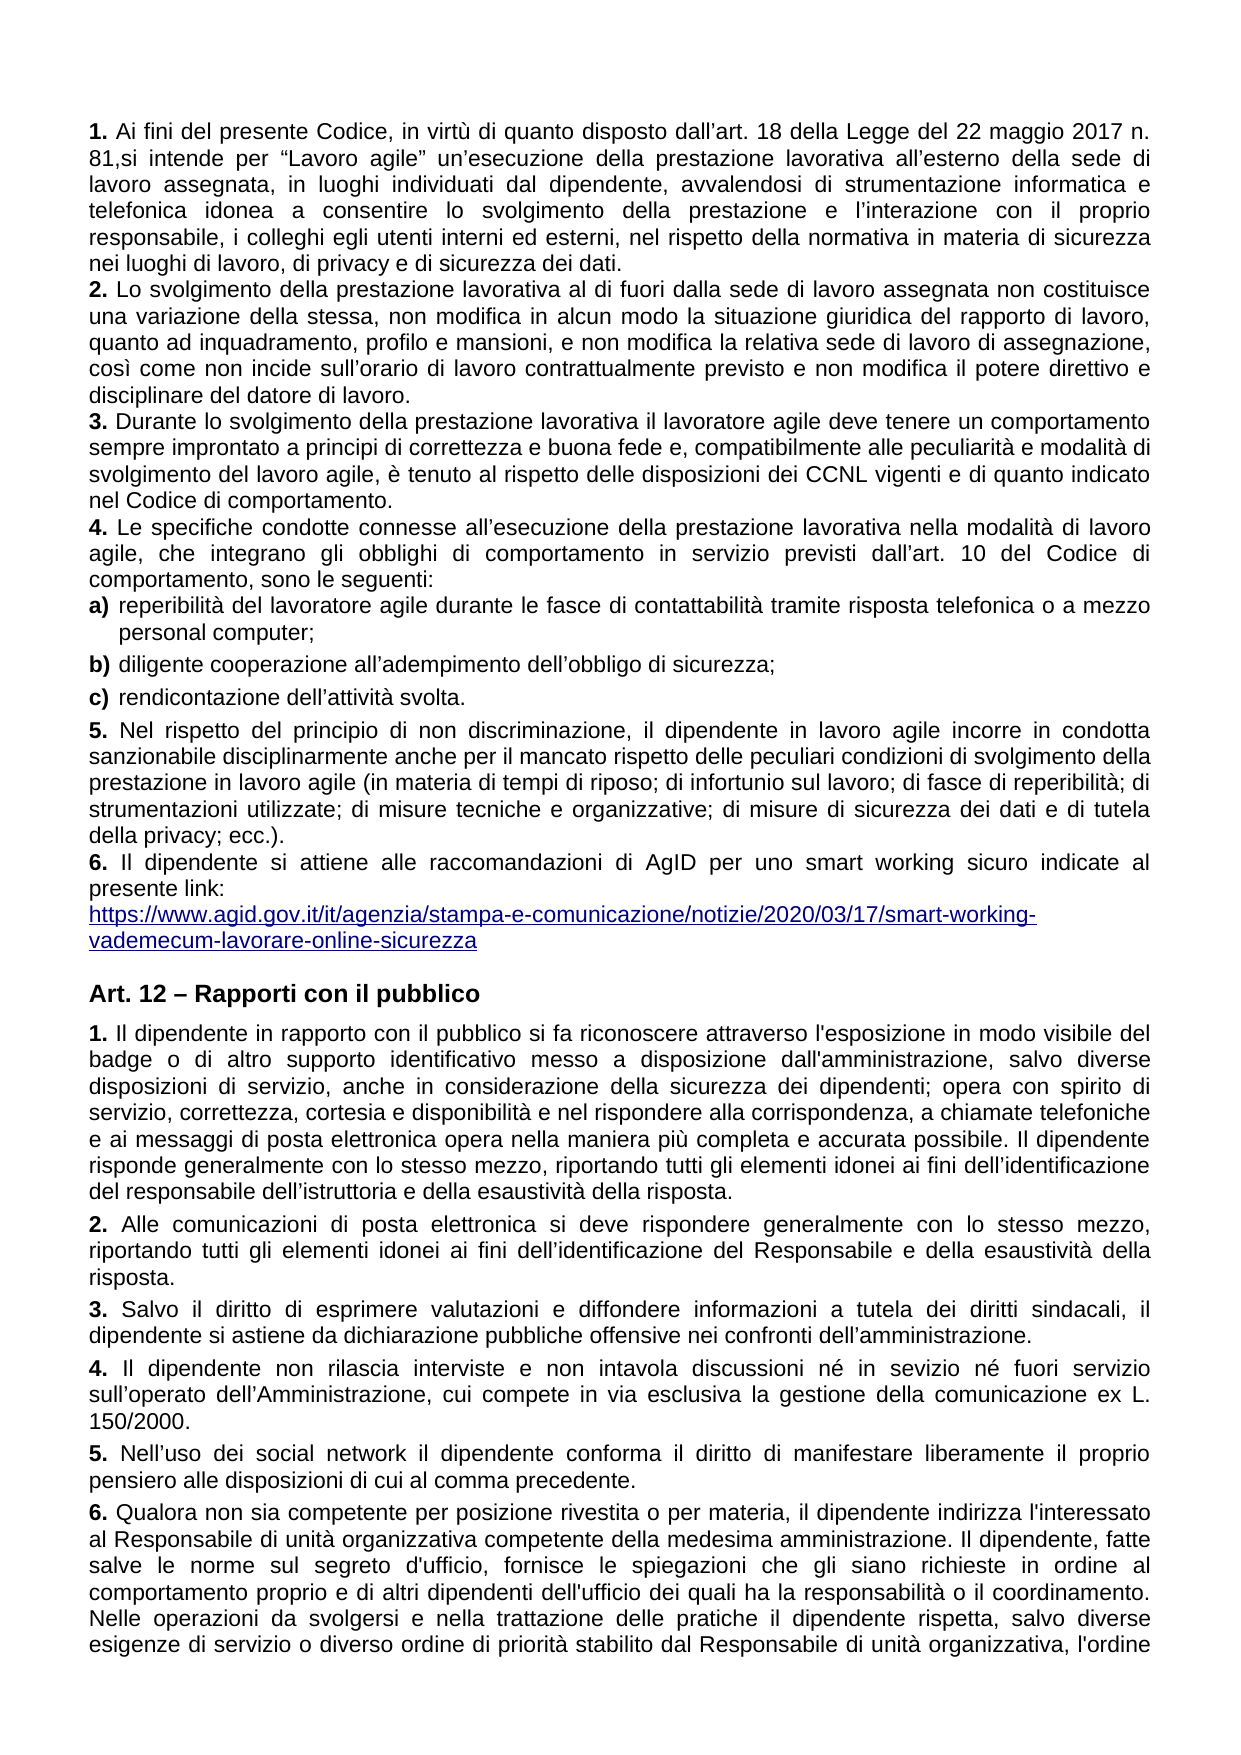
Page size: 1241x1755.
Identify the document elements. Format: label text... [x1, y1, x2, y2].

text 4. Il dipendente non rilascia interviste e non intavola discussioni né in sevizio né fuori servizio sull’operato dell’Amministrazione, cui compete in via esclusiva la gestione della comunicazione ex L. 150/2000. [89, 1355, 1152, 1434]
text 5. Nel rispetto del principio di non discriminazione, il dipendente in lavoro agile incorre in condotta sanzionabile disciplinarmente anche per il mancato rispetto delle peculiari condizioni di svolgimento della prestazione in lavoro agile (in materia di tempi di riposo; di infortunio sul lavoro; di fasce di reperibilità; di strumentazioni utilizzate; di misure tecniche e organizzative; di misure di sicurezza dei dati e di tutela della privacy; ecc.). [89, 717, 1152, 848]
text 4. Le specifiche condotte connesse all’esecuzione della prestazione lavorativa nella modalità di lavoro agile, che integrano gli obblighi di comportamento in servizio previsti dall’art. 10 del Codice di comportamento, sono le seguenti: [89, 513, 1152, 592]
text 2. Lo svolgimento della prestazione lavorativa al di fuori dalla sede di lavoro assegnata non costituisce una variazione della stessa, non modifica in alcun modo la situazione giuridica del rapporto di lavoro, quanto ad inquadramento, profilo e mansioni, e non modifica la relativa sede di lavoro di assegnazione, così come non incide sull’orario di lavoro contrattualmente previsto e non modifica il potere direttivo e disciplinare del datore di lavoro. [89, 276, 1152, 408]
text 3. Durante lo svolgimento della prestazione lavorativa il lavoratore agile deve tenere un comportamento sempre improntato a principi di correttezza e buona fede e, compatibilmente alle peculiarità e modalità di svolgimento del lavoro agile, è tenuto al rispetto delle disposizioni dei CCNL vigenti e di quanto indicato nel Codice di comportamento. [89, 408, 1152, 513]
text 3. Salvo il diritto di esprimere valutazioni e diffondere informazioni a tutela dei diritti sindacali, il dipendente si astiene da dichiarazione pubbliche offensive nei confronti dell’amministrazione. [89, 1296, 1152, 1349]
list rendicontazione dell’attività svolta. [89, 684, 1152, 710]
text 6. Qualora non sia competente per posizione rivestita o per materia, il dipendente indirizza l'interessato al Responsabile di unità organizzativa competente della medesima amministrazione. Il dipendente, fatte salve le norme sul segreto d'ufficio, fornisce le spiegazioni che gli siano richieste in ordine al comportamento proprio e di altri dipendenti dell'ufficio dei quali ha la responsabilità o il coordinamento. Nelle operazioni da svolgersi e nella trattazione delle pratiche il dipendente rispetta, salvo diverse esigenze di servizio o diverso ordine di priorità stabilito dal Responsabile di unità organizzativa, l'ordine [89, 1499, 1152, 1657]
text 5. Nell’uso dei social network il dipendente conforma il diritto di manifestare liberamente il proprio pensiero alle disposizioni di cui al comma precedente. [89, 1440, 1152, 1493]
text https://www.agid.gov.it/it/agenzia/stampa-e-comunicazione/notizie/2020/03/17/smart-working-vademecum-lavorare-online-sicurezza [89, 901, 1152, 954]
text 1. Il dipendente in rapporto con il pubblico si fa riconoscere attraverso l'esposizione in modo visibile del badge o di altro supporto identificativo messo a disposizione dall'amministrazione, salvo diverse disposizioni di servizio, anche in considerazione della sicurezza dei dipendenti; opera con spirito di servizio, correttezza, cortesia e disponibilità e nel rispondere alla corrispondenza, a chiamate telefoniche e ai messaggi di posta elettronica opera nella maniera più completa e accurata possibile. Il dipendente risponde generalmente con lo stesso mezzo, riportando tutti gli elementi idonei ai fini dell’identificazione del responsabile dell’istruttoria e della esaustività della risposta. [89, 1020, 1152, 1204]
list reperibilità del lavoratore agile durante le fasce di contattabilità tramite risposta telefonica o a mezzo personal computer; [89, 592, 1152, 645]
text Art. 12 – Rapporti con il pubblico [89, 979, 1152, 1008]
text 6. Il dipendente si attiene alle raccomandazioni di AgID per uno smart working sicuro indicate al presente link: [89, 848, 1152, 901]
text 1. Ai fini del presente Codice, in virtù di quanto disposto dall’art. 18 della Legge del 22 maggio 2017 n. 81,si intende per “Lavoro agile” un’esecuzione della prestazione lavorativa all’esterno della sede di lavoro assegnata, in luoghi individuati dal dipendente, avvalendosi di strumentazione informatica e telefonica idonea a consentire lo svolgimento della prestazione e l’interazione con il proprio responsabile, i colleghi egli utenti interni ed esterni, nel rispetto della normativa in materia di sicurezza nei luoghi di lavoro, di privacy e di sicurezza dei dati. [89, 118, 1152, 276]
text 2. Alle comunicazioni di posta elettronica si deve rispondere generalmente con lo stesso mezzo, riportando tutti gli elementi idonei ai fini dell’identificazione del Responsabile e della esaustività della risposta. [89, 1211, 1152, 1290]
list diligente cooperazione all’adempimento dell’obbligo di sicurezza; [89, 651, 1152, 678]
